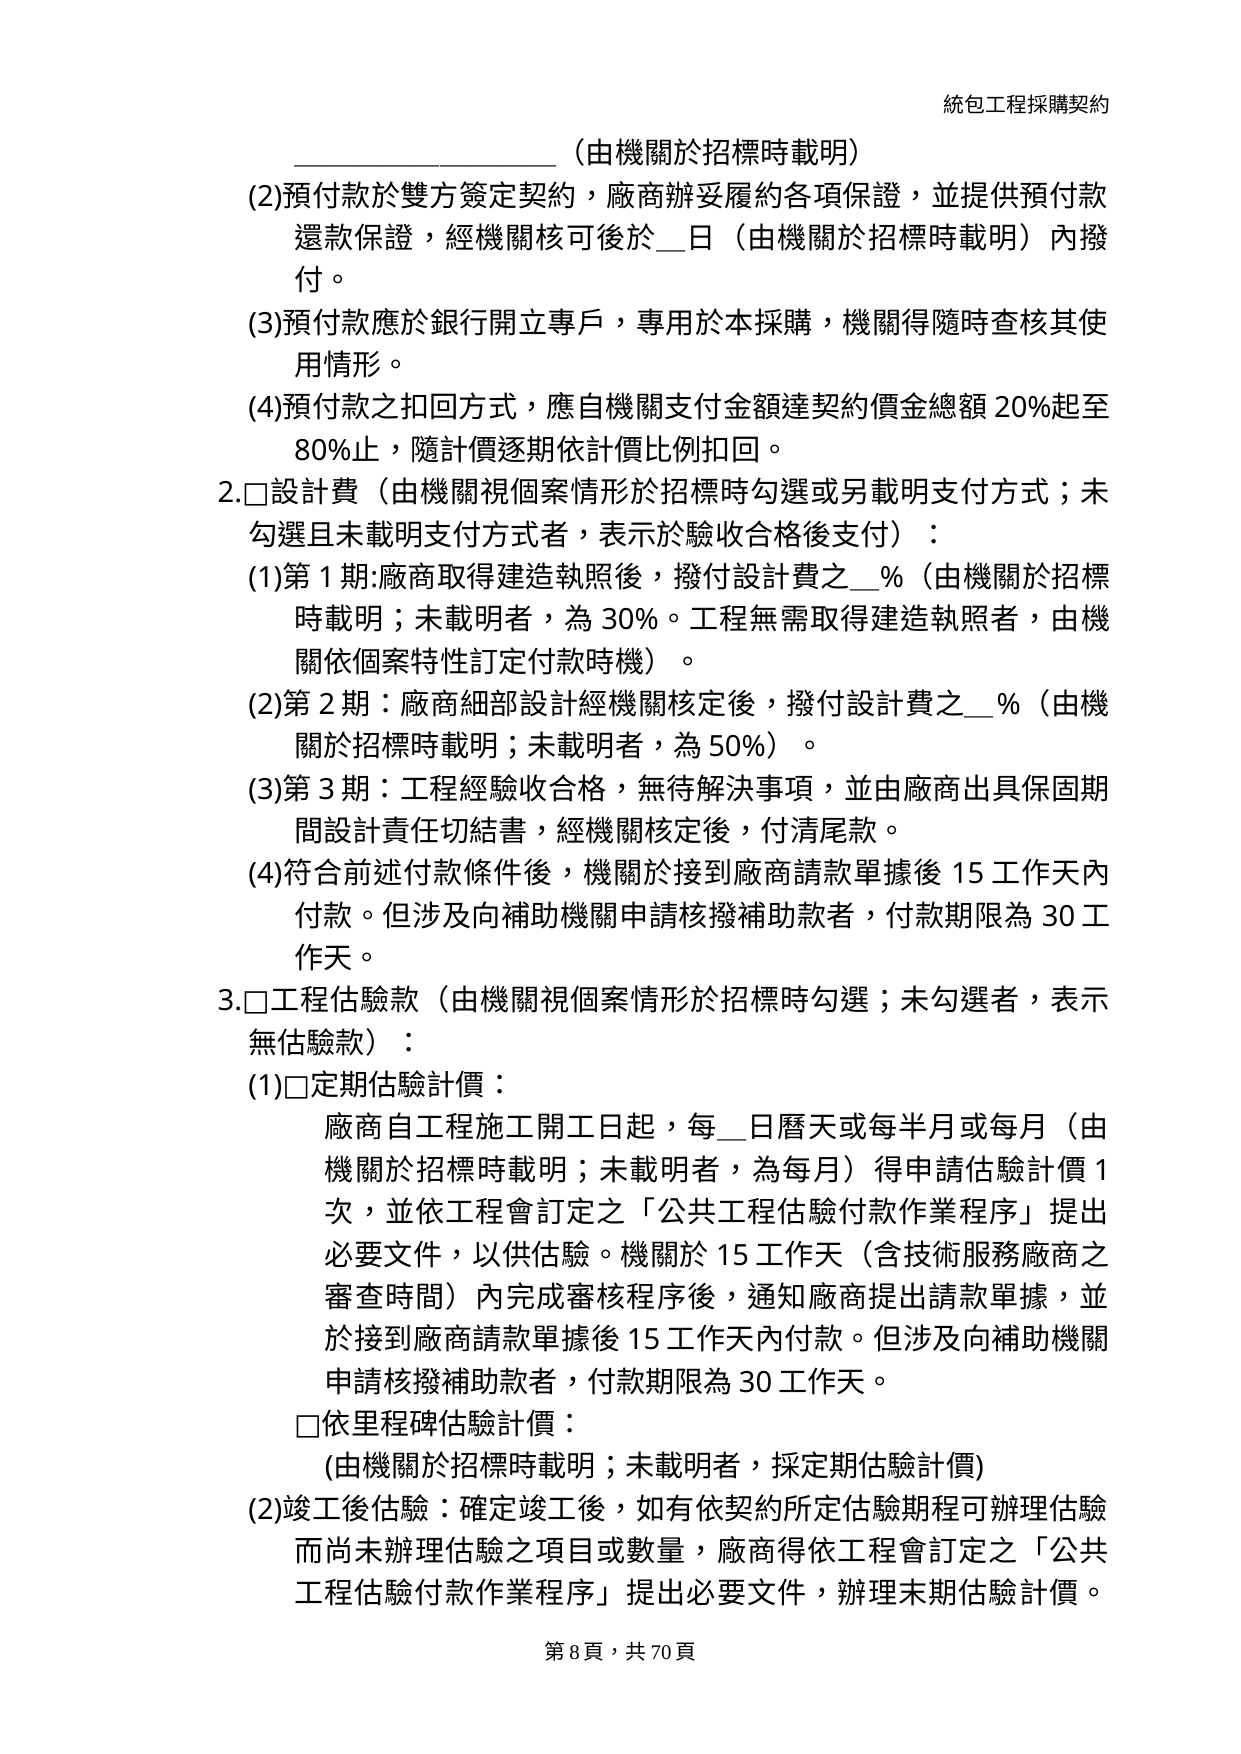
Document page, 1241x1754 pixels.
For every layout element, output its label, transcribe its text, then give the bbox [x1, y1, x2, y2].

text □依里程碑估驗計價： [294, 1401, 1110, 1443]
text (1)第1期:廠商取得建造執照後，撥付設計費之＿%（由機關於招標時載明；未載明者，為30%。工程無需取得建造執照者，由機關依個案特性訂定付款時機）。 [248, 553, 1110, 680]
text (4)預付款之扣回方式，應自機關支付金額達契約價金總額20%起至80%止，隨計價逐期依計價比例扣回。 [248, 384, 1110, 469]
text (2)第2期：廠商細部設計經機關核定後，撥付設計費之＿%（由機關於招標時載明；未載明者，為50%）。 [248, 680, 1110, 765]
text (由機關於招標時載明；未載明者，採定期估驗計價) [324, 1443, 1110, 1485]
text (4)符合前述付款條件後，機關於接到廠商請款單據後15工作天內付款。但涉及向補助機關申請核撥補助款者，付款期限為30工作天。 [248, 850, 1110, 977]
text 2.□設計費（由機關視個案情形於招標時勾選或另載明支付方式；未勾選且未載明支付方式者，表示於驗收合格後支付）： [217, 469, 1110, 553]
text 3.□工程估驗款（由機關視個案情形於招標時勾選；未勾選者，表示無估驗款）： [217, 977, 1110, 1062]
text (3)第3期：工程經驗收合格，無待解決事項，並由廠商出具保固期間設計責任切結書，經機關核定後，付清尾款。 [248, 765, 1110, 850]
text ＿＿＿＿＿＿＿＿＿（由機關於招標時載明） [248, 130, 1110, 172]
text (1)□定期估驗計價： [248, 1062, 1110, 1104]
text (2)竣工後估驗：確定竣工後，如有依契約所定估驗期程可辦理估驗而尚未辦理估驗之項目或數量，廠商得依工程會訂定之「公共工程估驗付款作業程序」提出必要文件，辦理末期估驗計價。 [248, 1485, 1110, 1612]
text (3)預付款應於銀行開立專戶，專用於本採購，機關得隨時查核其使用情形。 [248, 299, 1110, 384]
text (2)預付款於雙方簽定契約，廠商辦妥履約各項保證，並提供預付款還款保證，經機關核可後於＿日（由機關於招標時載明）內撥付。 [248, 172, 1110, 299]
text 廠商自工程施工開工日起，每＿日曆天或每半月或每月（由機關於招標時載明；未載明者，為每月）得申請估驗計價1次，並依工程會訂定之「公共工程估驗付款作業程序」提出必要文件，以供估驗。機關於15工作天（含技術服務廠商之審查時間）內完成審核程序後，通知廠商提出請款單據，並於接到廠商請款單據後15工作天內付款。但涉及向補助機關申請核撥補助款者，付款期限為30工作天。 [324, 1104, 1110, 1401]
